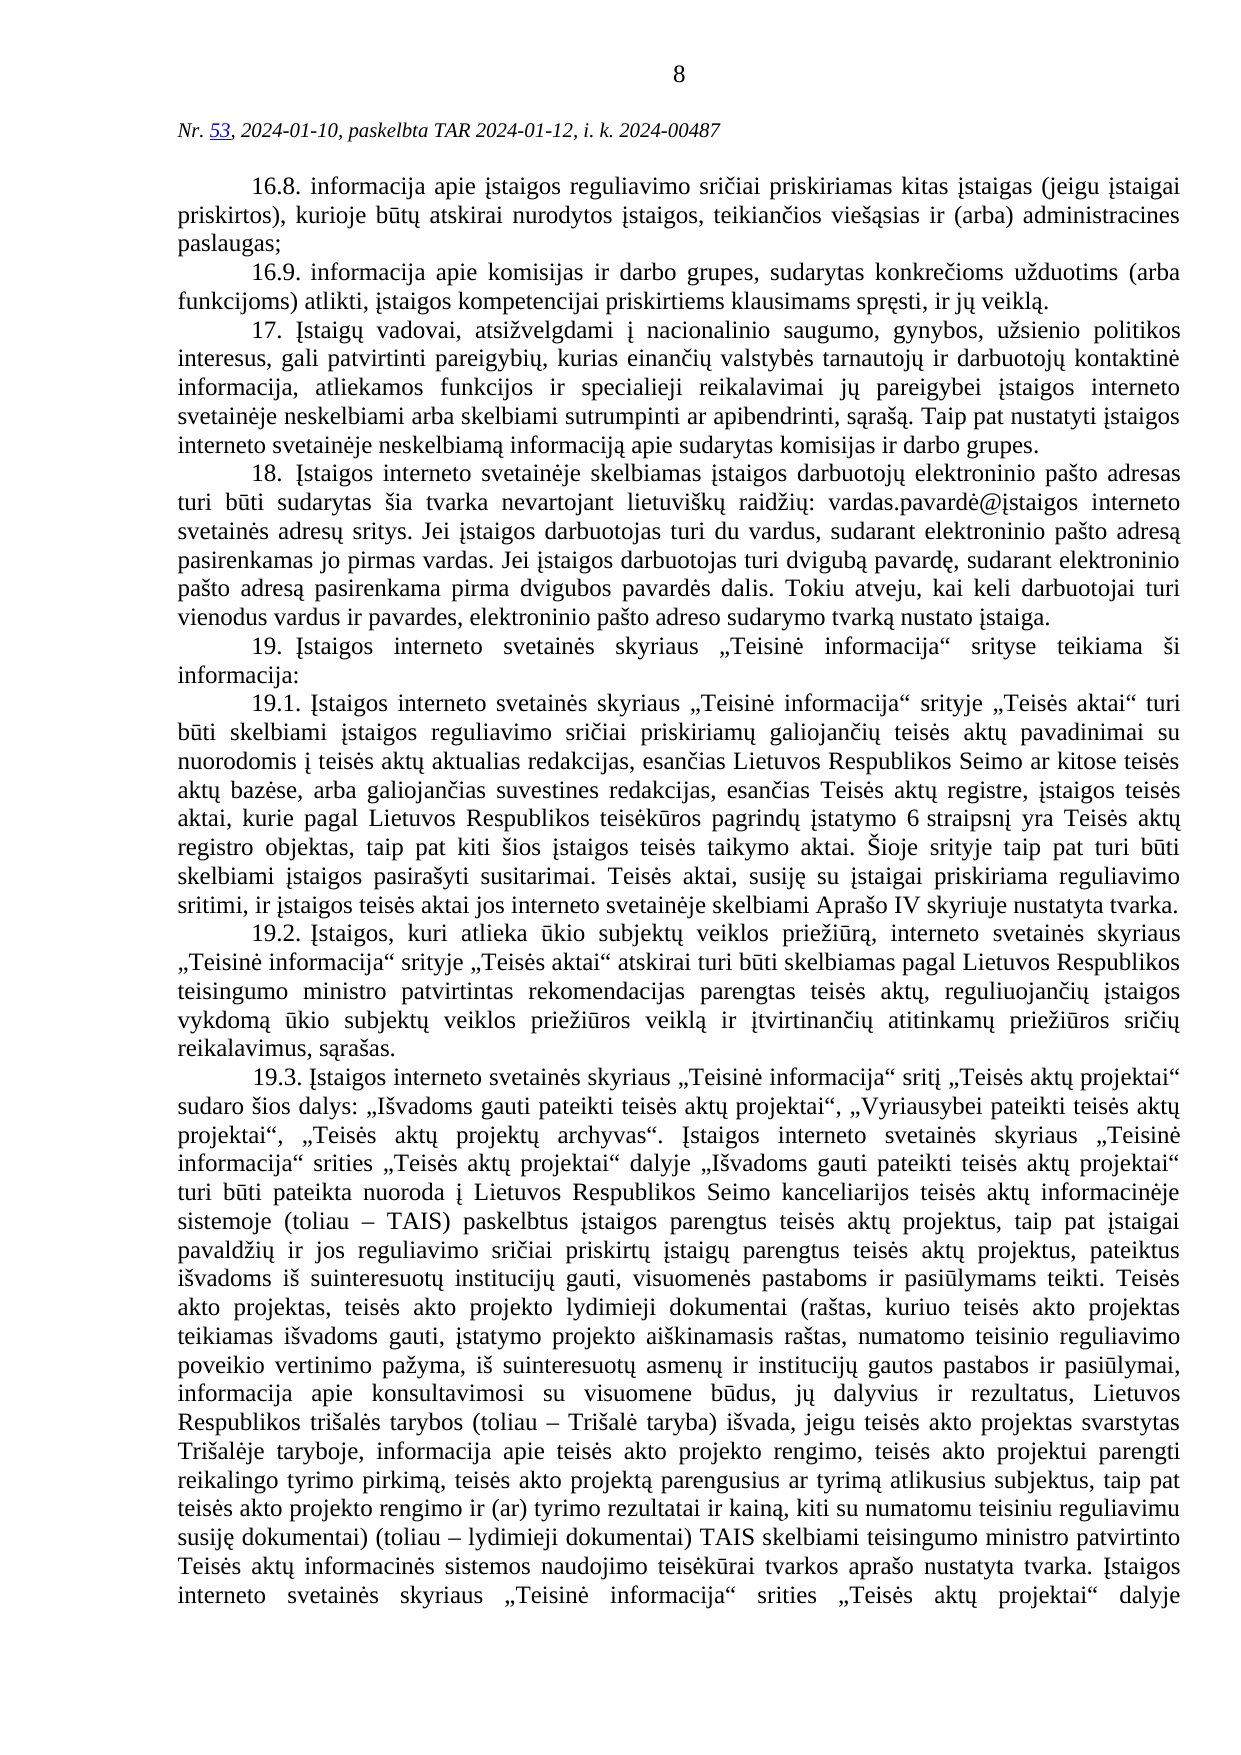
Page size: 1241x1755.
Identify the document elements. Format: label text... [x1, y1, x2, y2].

text 19.3. Įstaigos interneto svetainės skyriaus „Teisinė informacija“ sritį „Teisės aktų projektai“ sudaro šios dalys: „Išvadoms gauti pateikti teisės aktų projektai“, „Vyriausybei pateikti teisės aktų projektai“, „Teisės aktų projektų archyvas“. Įstaigos interneto svetainės skyriaus „Teisinė informacija“ srities „Teisės aktų projektai“ dalyje „Išvadoms gauti pateikti teisės aktų projektai“ turi būti pateikta nuoroda į Lietuvos Respublikos Seimo kanceliarijos teisės aktų informacinėje sistemoje (toliau – TAIS) paskelbtus įstaigos parengtus teisės aktų projektus, taip pat įstaigai pavaldžių ir jos reguliavimo sričiai priskirtų įstaigų parengtus teisės aktų projektus, pateiktus išvadoms iš suinteresuotų institucijų gauti, visuomenės pastaboms ir pasiūlymams teikti. Teisės akto projektas, teisės akto projekto lydimieji dokumentai (raštas, kuriuo teisės akto projektas teikiamas išvadoms gauti, įstatymo projekto aiškinamasis raštas, numatomo teisinio reguliavimo poveikio vertinimo pažyma, iš suinteresuotų asmenų ir institucijų gautos pastabos ir pasiūlymai, informacija apie konsultavimosi su visuomene būdus, jų dalyvius ir rezultatus, Lietuvos Respublikos trišalės tarybos (toliau – Trišalė taryba) išvada, jeigu teisės akto projektas svarstytas Trišalėje taryboje, informacija apie teisės akto projekto rengimo, teisės akto projektui parengti reikalingo tyrimo pirkimą, teisės akto projektą parengusius ar tyrimą atlikusius subjektus, taip pat teisės akto projekto rengimo ir (ar) tyrimo rezultatai ir kainą, kiti su numatomu teisiniu reguliavimu susiję dokumentai) (toliau – lydimieji dokumentai) TAIS skelbiami teisingumo ministro patvirtinto Teisės aktų informacinės sistemos naudojimo teisėkūrai tvarkos aprašo nustatyta tvarka. Įstaigos interneto svetainės skyriaus „Teisinė informacija“ srities „Teisės aktų projektai“ dalyje [177, 1062, 1181, 1608]
text 18. Įstaigos interneto svetainėje skelbiamas įstaigos darbuotojų elektroninio pašto adresas turi būti sudarytas šia tvarka nevartojant lietuviškų raidžių: vardas.pavardė@įstaigos interneto svetainės adresų sritys. Jei įstaigos darbuotojas turi du vardus, sudarant elektroninio pašto adresą pasirenkamas jo pirmas vardas. Jei įstaigos darbuotojas turi dvigubą pavardę, sudarant elektroninio pašto adresą pasirenkama pirma dvigubos pavardės dalis. Tokiu atveju, kai keli darbuotojai turi vienodus vardus ir pavardes, elektroninio pašto adreso sudarymo tvarką nustato įstaiga. [177, 458, 1181, 631]
text 16.9. informacija apie komisijas ir darbo grupes, sudarytas konkrečioms užduotims (arba funkcijoms) atlikti, įstaigos kompetencijai priskirtiems klausimams spręsti, ir jų veiklą. [177, 257, 1181, 315]
text 19. Įstaigos interneto svetainės skyriaus „Teisinė informacija“ srityse teikiama ši informacija: [177, 631, 1181, 688]
text 17. Įstaigų vadovai, atsižvelgdami į nacionalinio saugumo, gynybos, užsienio politikos interesus, gali patvirtinti pareigybių, kurias einančių valstybės tarnautojų ir darbuotojų kontaktinė informacija, atliekamos funkcijos ir specialieji reikalavimai jų pareigybei įstaigos interneto svetainėje neskelbiami arba skelbiami sutrumpinti ar apibendrinti, sąrašą. Taip pat nustatyti įstaigos interneto svetainėje neskelbiamą informaciją apie sudarytas komisijas ir darbo grupes. [177, 315, 1181, 458]
text Nr. 53, 2024-01-10, paskelbta TAR 2024-01-12, i. k. 2024-00487 [177, 118, 1181, 142]
text 19.1. Įstaigos interneto svetainės skyriaus „Teisinė informacija“ srityje „Teisės aktai“ turi būti skelbiami įstaigos reguliavimo sričiai priskiriamų galiojančių teisės aktų pavadinimai su nuorodomis į teisės aktų aktualias redakcijas, esančias Lietuvos Respublikos Seimo ar kitose teisės aktų bazėse, arba galiojančias suvestines redakcijas, esančias Teisės aktų registre, įstaigos teisės aktai, kurie pagal Lietuvos Respublikos teisėkūros pagrindų įstatymo 6 straipsnį yra Teisės aktų registro objektas, taip pat kiti šios įstaigos teisės taikymo aktai. Šioje srityje taip pat turi būti skelbiami įstaigos pasirašyti susitarimai. Teisės aktai, susiję su įstaigai priskiriama reguliavimo sritimi, ir įstaigos teisės aktai jos interneto svetainėje skelbiami Aprašo IV skyriuje nustatyta tvarka. [177, 688, 1181, 918]
text 19.2. Įstaigos, kuri atlieka ūkio subjektų veiklos priežiūrą, interneto svetainės skyriaus „Teisinė informacija“ srityje „Teisės aktai“ atskirai turi būti skelbiamas pagal Lietuvos Respublikos teisingumo ministro patvirtintas rekomendacijas parengtas teisės aktų, reguliuojančių įstaigos vykdomą ūkio subjektų veiklos priežiūros veiklą ir įtvirtinančių atitinkamų priežiūros sričių reikalavimus, sąrašas. [177, 918, 1181, 1062]
text 16.8. informacija apie įstaigos reguliavimo sričiai priskiriamas kitas įstaigas (jeigu įstaigai priskirtos), kurioje būtų atskirai nurodytos įstaigos, teikiančios viešąsias ir (arba) administracines paslaugas; [177, 171, 1181, 257]
